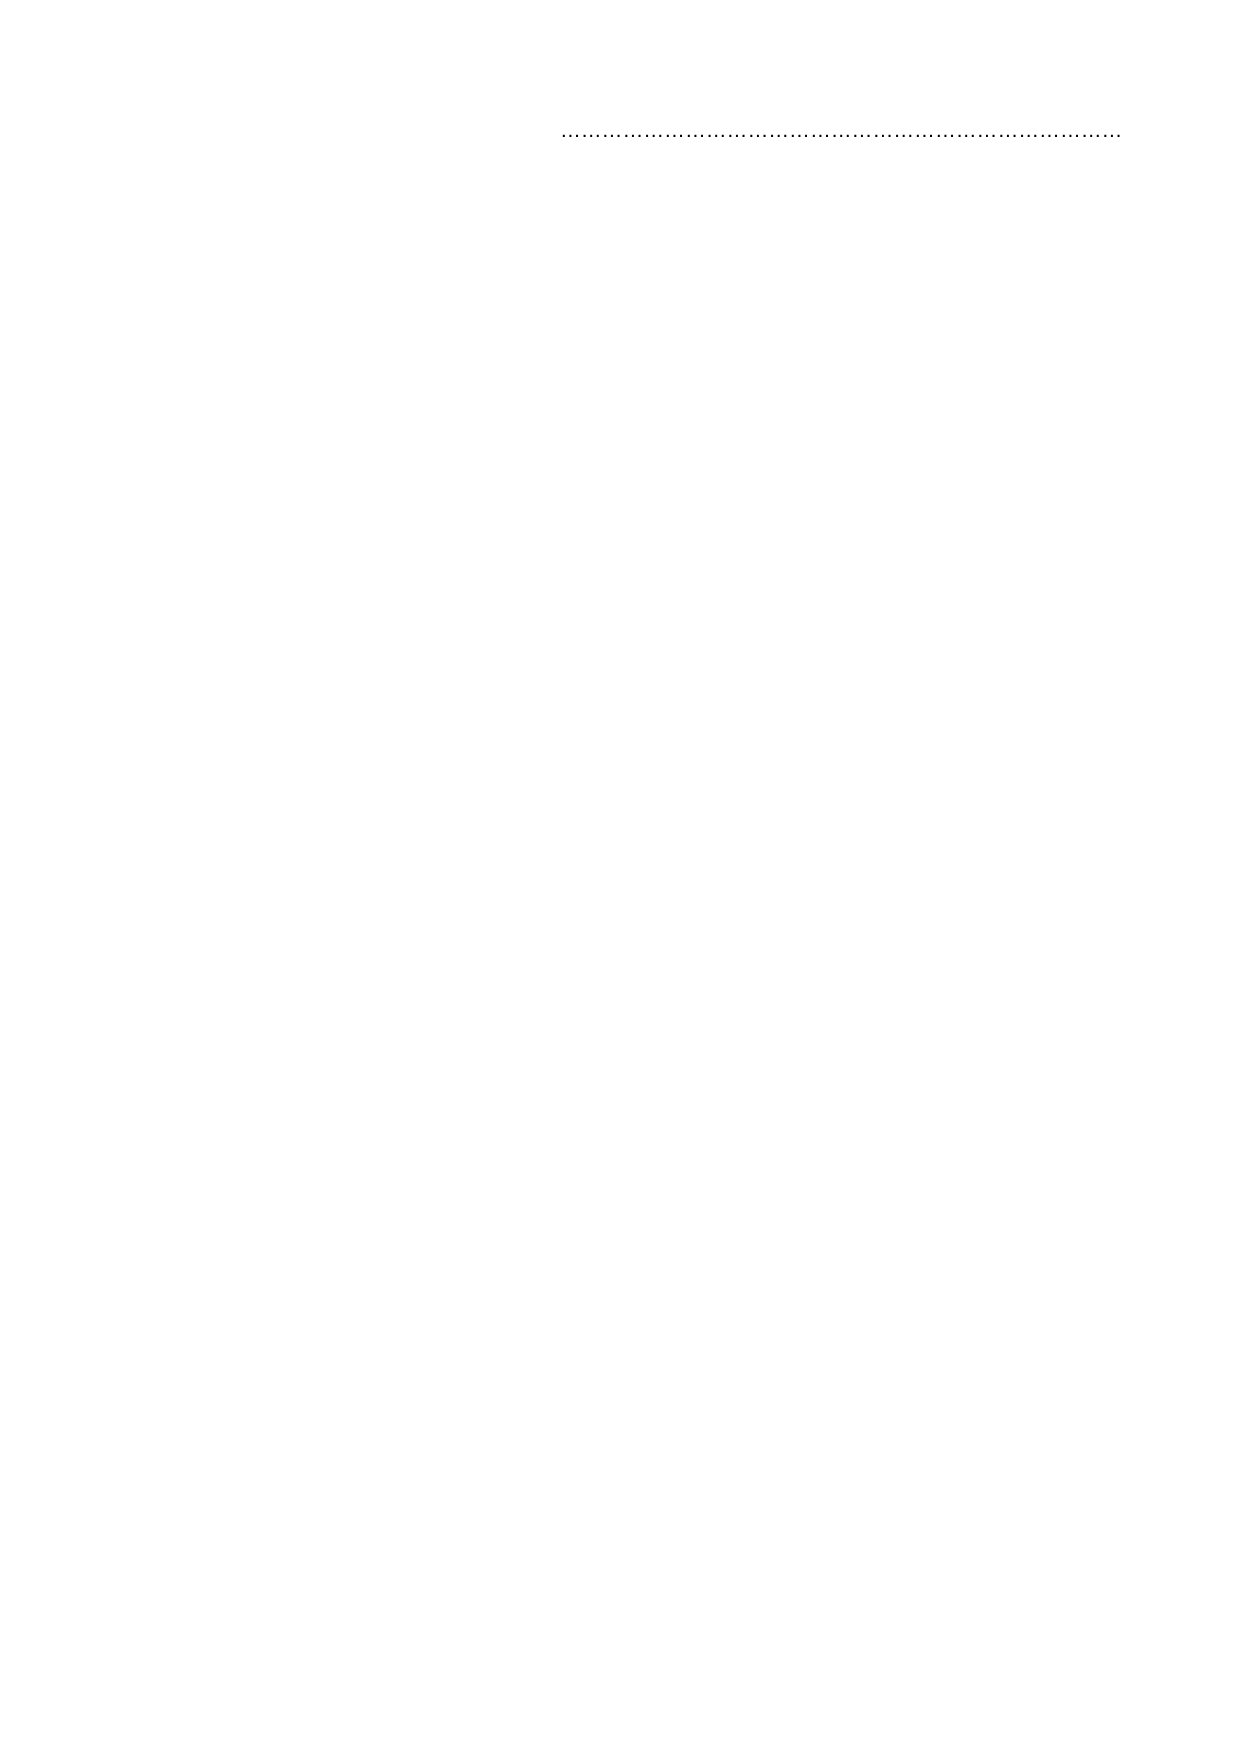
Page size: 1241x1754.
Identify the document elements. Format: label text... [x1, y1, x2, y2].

text ……………………………………………………………………… [118, 118, 1122, 142]
